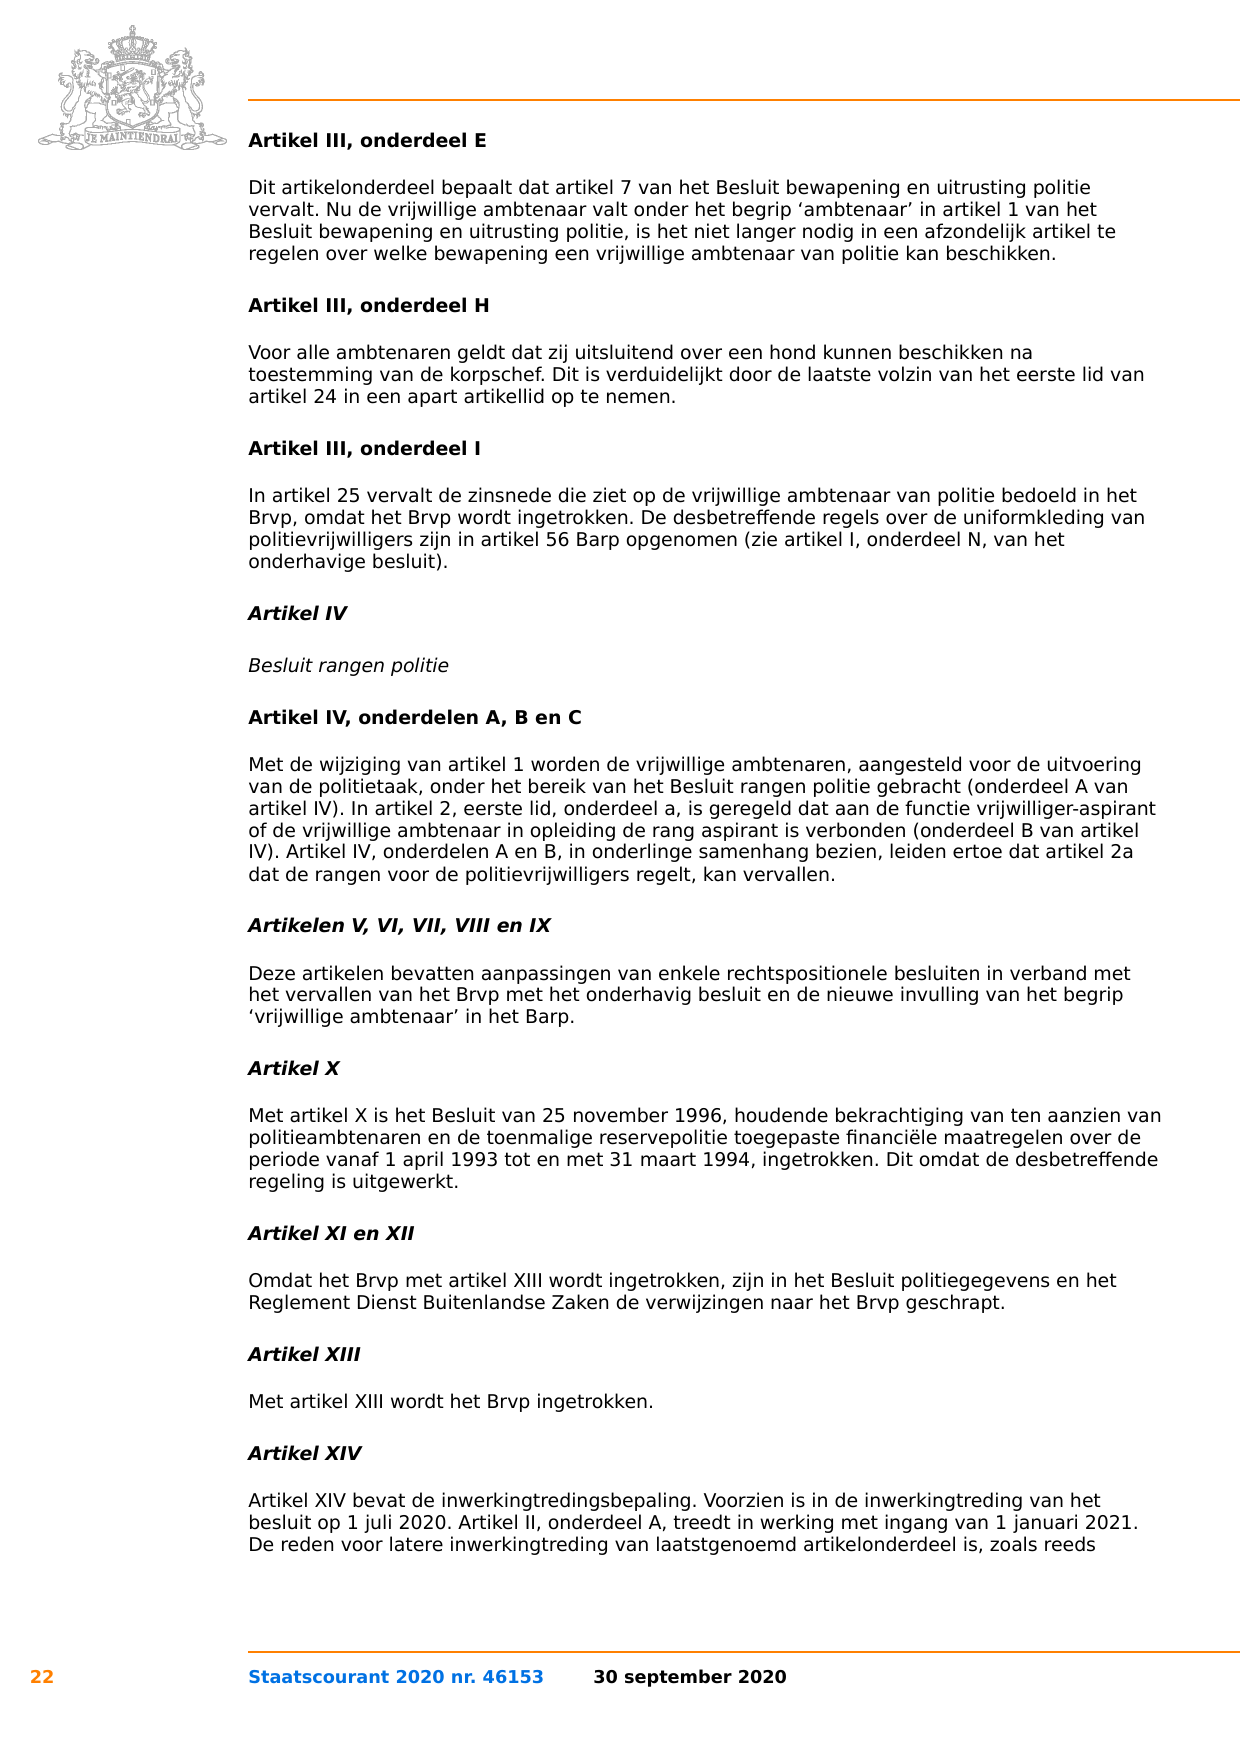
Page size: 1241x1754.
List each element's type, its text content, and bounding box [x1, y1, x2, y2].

text Met de wijziging van artikel 1 worden de vrijwillige ambtenaren, aangesteld voor de uitvoering van de politietaak, onder het bereik van het Besluit rangen politie gebracht (onderdeel A van artikel IV). In artikel 2, eerste lid, onderdeel a, is geregeld dat aan de functie vrijwilliger-aspirant of de vrijwillige ambtenaar in opleiding de rang aspirant is verbonden (onderdeel B van artikel IV). Artikel IV, onderdelen A en B, in onderlinge samenhang bezien, leiden ertoe dat artikel 2a dat de rangen voor de politievrijwilligers regelt, kan vervallen. [248, 753, 1163, 885]
subtitle Artikel III, onderdeel H [248, 295, 1163, 317]
text Dit artikelonderdeel bepaalt dat artikel 7 van het Besluit bewapening en uitrusting politie vervalt. Nu de vrijwillige ambtenaar valt onder het begrip ‘ambtenaar’ in artikel 1 van het Besluit bewapening en uitrusting politie, is het niet langer nodig in een afzondelijk artikel te regelen over welke bewapening een vrijwillige ambtenaar van politie kan beschikken. [248, 177, 1163, 265]
text Omdat het Brvp met artikel XIII wordt ingetrokken, zijn in het Besluit politiegegevens en het Reglement Dienst Buitenlandse Zaken de verwijzingen naar het Brvp geschrapt. [248, 1270, 1163, 1314]
subtitle Besluit rangen politie [248, 654, 1163, 677]
subtitle Artikel III, onderdeel E [248, 130, 1163, 152]
text Voor alle ambtenaren geldt dat zij uitsluitend over een hond kunnen beschikken na toestemming van de korpschef. Dit is verduidelijkt door de laatste volzin van het eerste lid van artikel 24 in een apart artikellid op te nemen. [248, 342, 1163, 408]
text Met artikel X is het Besluit van 25 november 1996, houdende bekrachtiging van ten aanzien van politieambtenaren en de toenmalige reservepolitie toegepaste financiële maatregelen over de periode vanaf 1 april 1993 tot en met 31 maart 1994, ingetrokken. Dit omdat de desbetreffende regeling is uitgewerkt. [248, 1105, 1163, 1193]
subtitle Artikel IV, onderdelen A, B en C [248, 707, 1163, 728]
subtitle Artikelen V, VI, VII, VIII en IX [248, 915, 1163, 937]
subtitle Artikel IV [248, 603, 1163, 624]
subtitle Artikel XI en XII [248, 1223, 1163, 1245]
subtitle Artikel III, onderdeel I [248, 438, 1163, 460]
subtitle Artikel XIII [248, 1344, 1163, 1366]
subtitle Artikel X [248, 1058, 1163, 1080]
text In artikel 25 vervalt de zinsnede die ziet op de vrijwillige ambtenaar van politie bedoeld in het Brvp, omdat het Brvp wordt ingetrokken. De desbetreffende regels over de uniformkleding van politievrijwilligers zijn in artikel 56 Barp opgenomen (zie artikel I, onderdeel N, van het onderhavige besluit). [248, 485, 1163, 573]
subtitle Artikel XIV [248, 1443, 1163, 1465]
picture [38, 25, 227, 150]
text Met artikel XIII wordt het Brvp ingetrokken. [248, 1391, 1163, 1413]
text Deze artikelen bevatten aanpassingen van enkele rechtspositionele besluiten in verband met het vervallen van het Brvp met het onderhavig besluit en de nieuwe invulling van het begrip ‘vrijwillige ambtenaar’ in het Barp. [248, 962, 1163, 1028]
text Artikel XIV bevat de inwerkingtredingsbepaling. Voorzien is in de inwerkingtreding van het besluit op 1 juli 2020. Artikel II, onderdeel A, treedt in werking met ingang van 1 januari 2021. De reden voor latere inwerkingtreding van laatstgenoemd artikelonderdeel is, zoals reeds [248, 1490, 1163, 1556]
